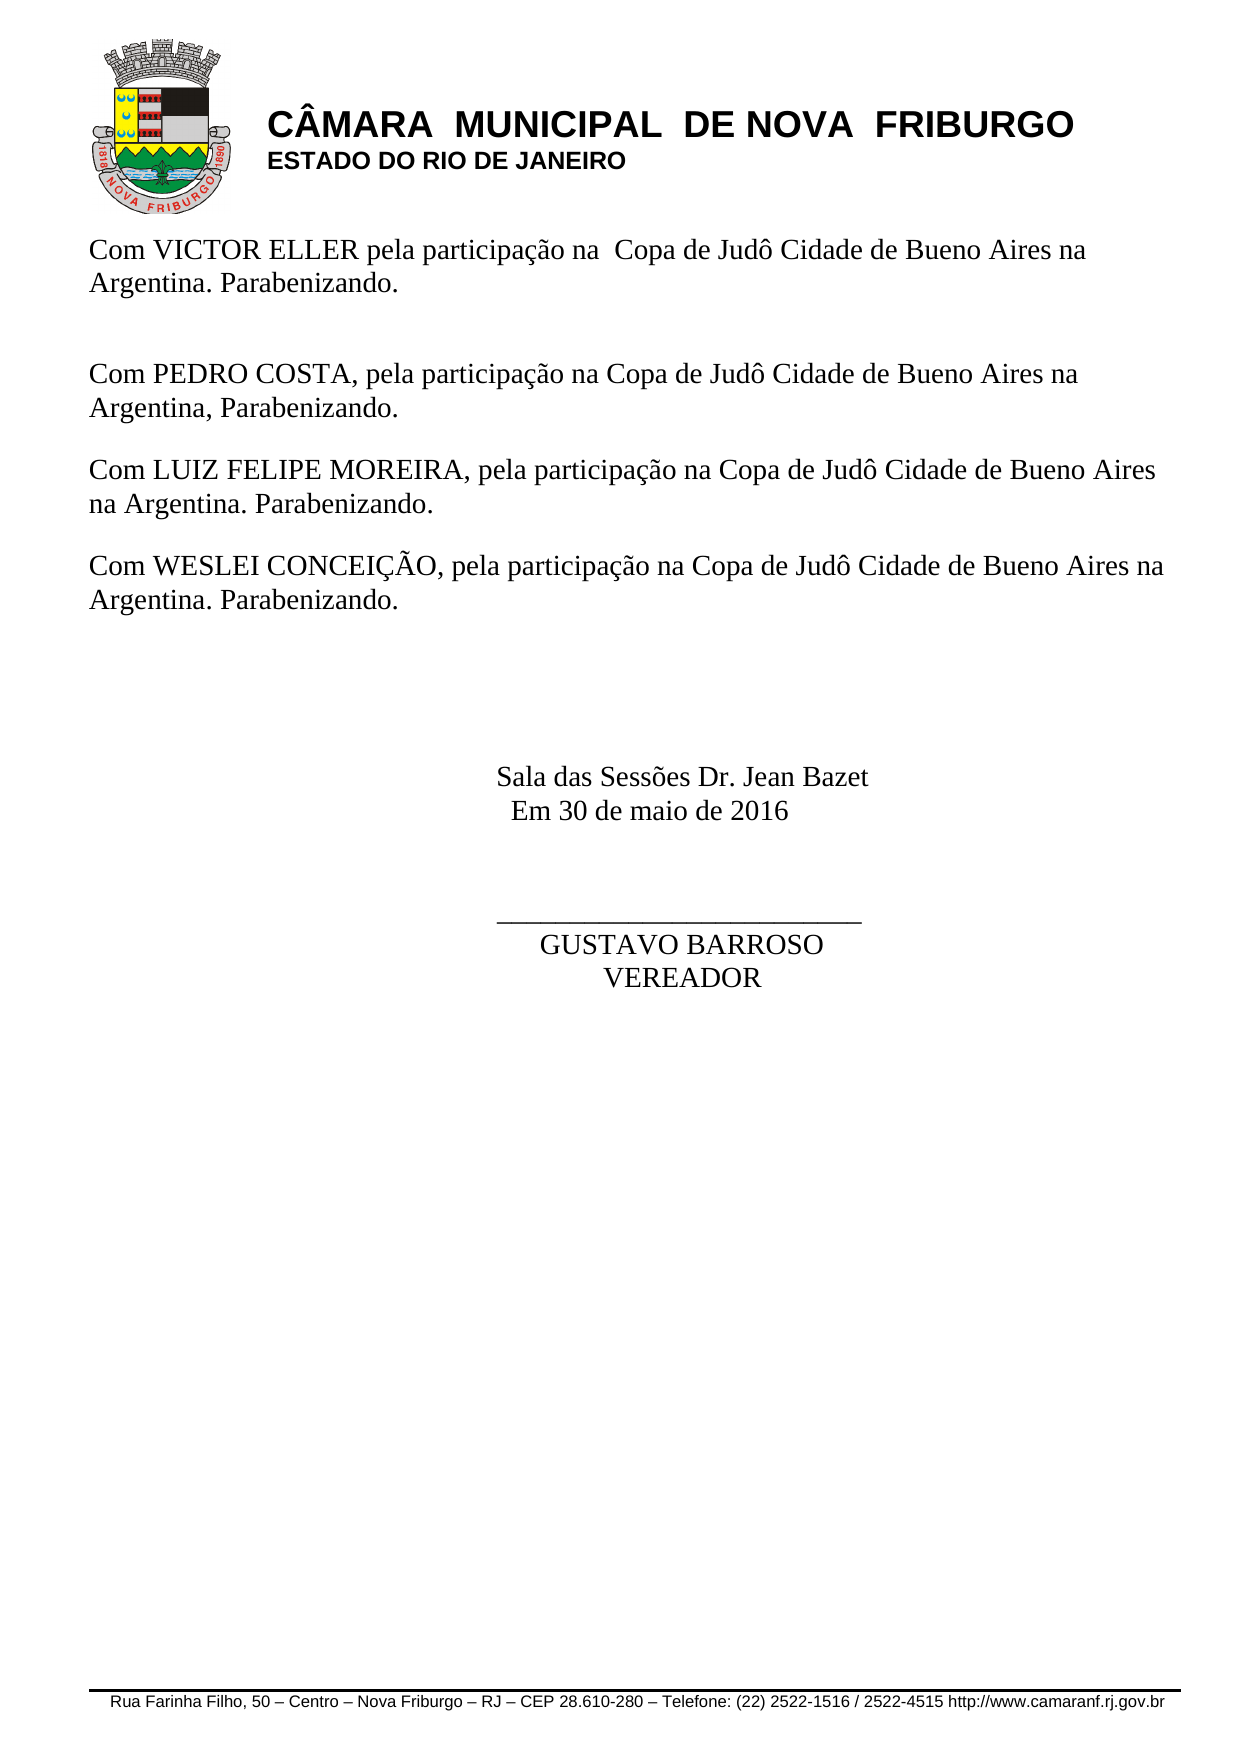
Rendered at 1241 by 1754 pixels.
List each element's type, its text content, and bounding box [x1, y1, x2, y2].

text Com WESLEI CONCEIÇÃO, pela participação na Copa de Judô Cidade de Bueno Aires na Argentina. Parabenizando. [89, 548, 1181, 615]
text Sala das Sessões Dr. Jean Bazet [89, 759, 1181, 793]
text Em 30 de maio de 2016 [89, 793, 1181, 826]
text Com LUIZ FELIPE MOREIRA, pela participação na Copa de Judô Cidade de Bueno Aires na Argentina. Parabenizando. [89, 452, 1181, 519]
text GUSTAVO BARROSO [89, 927, 1181, 960]
text _________________________ [89, 893, 1181, 927]
text Com VICTOR ELLER pela participação na Copa de Judô Cidade de Bueno Aires na Argentina. Parabenizando. [89, 232, 1181, 299]
text Com PEDRO COSTA, pela participação na Copa de Judô Cidade de Bueno Aires na Argentina, Parabenizando. [89, 357, 1181, 424]
text VEREADOR [89, 960, 1181, 994]
